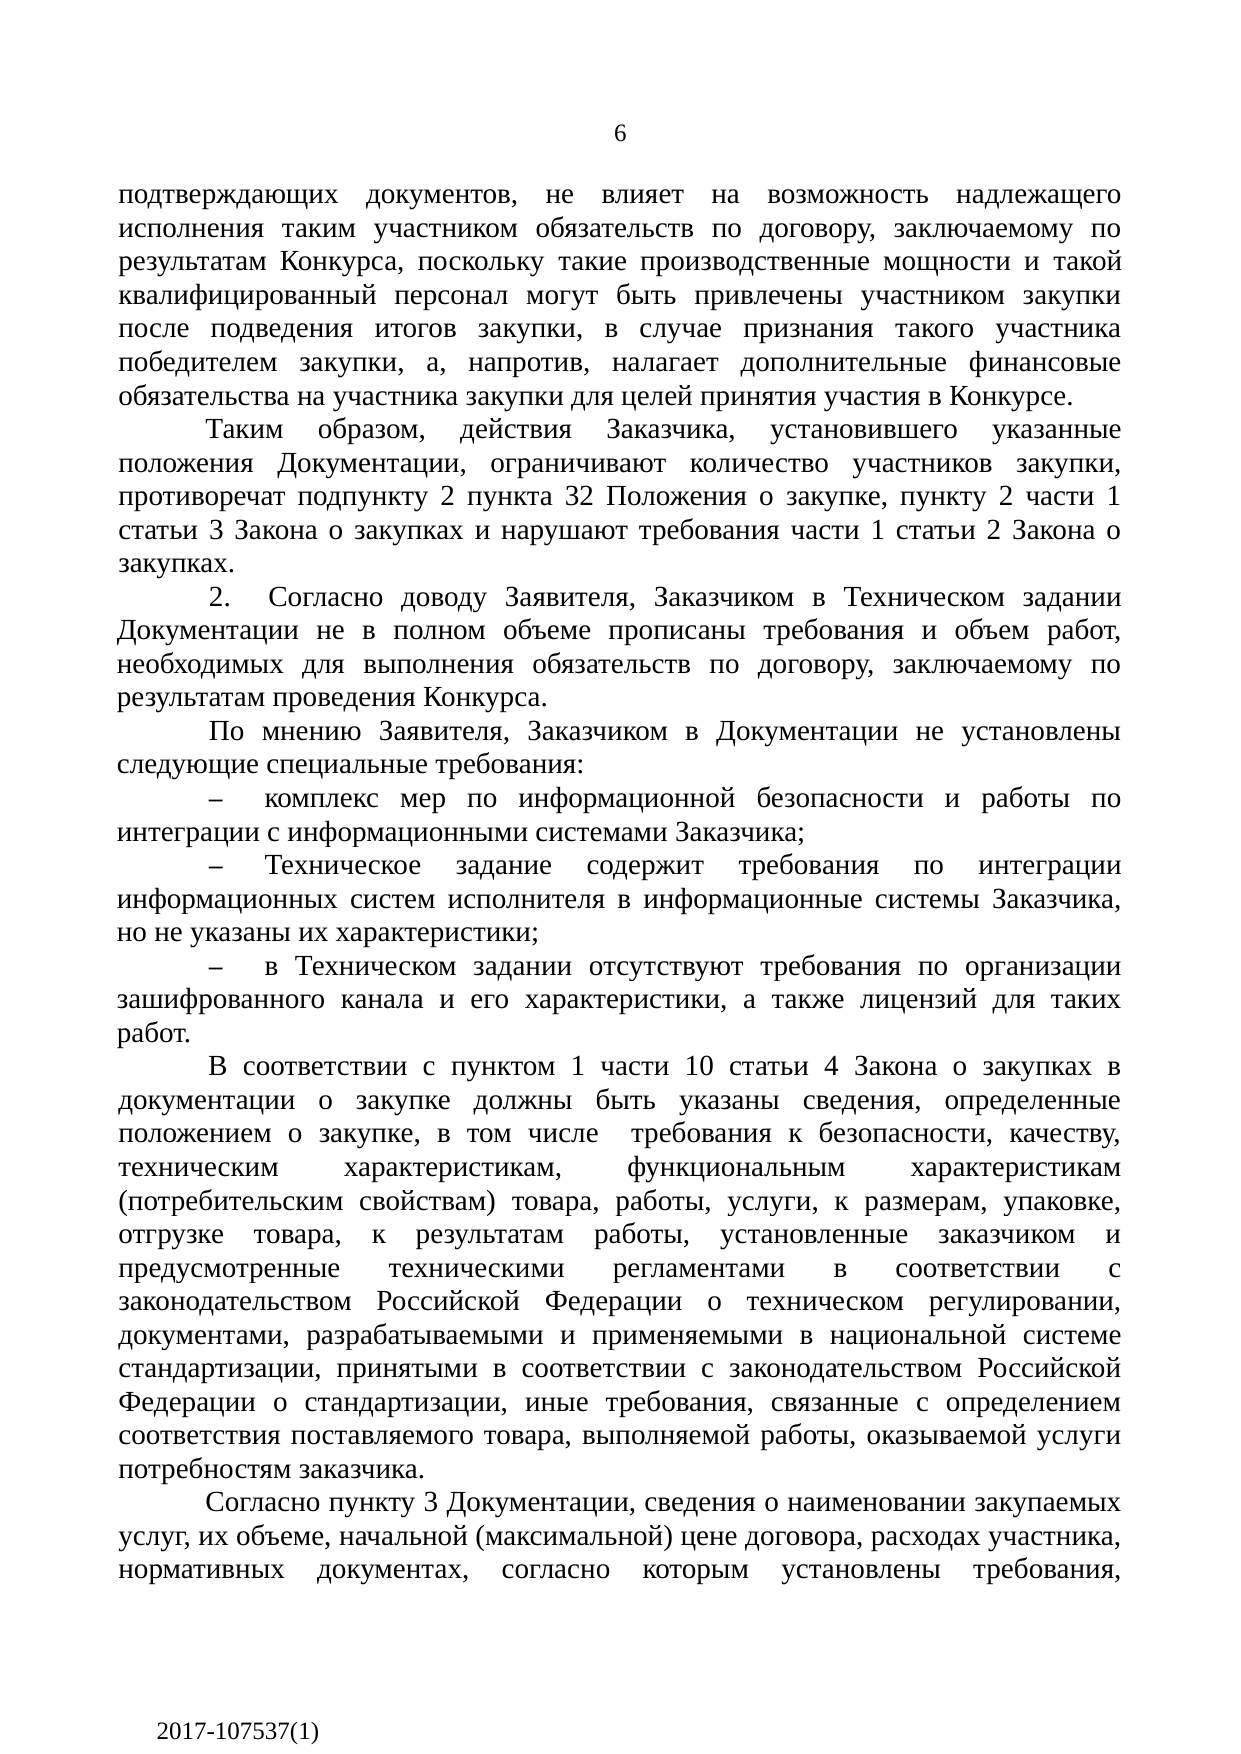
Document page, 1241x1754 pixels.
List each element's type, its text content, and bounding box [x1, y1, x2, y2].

list в Техническом задании отсутствуют требования по организации зашифрованного канала и его характеристики, а также лицензий для таких работ. [117, 948, 1122, 1048]
text По мнению Заявителя, Заказчиком в Документации не установлены следующие специальные требования: [117, 713, 1122, 780]
list Техническое задание содержит требования по интеграции информационных систем исполнителя в информационные системы Заказчика, но не указаны их характеристики; [117, 847, 1122, 948]
text Согласно пункту 3 Документации, сведения о наименовании закупаемых услуг, их объеме, начальной (максимальной) цене договора, расходах участника, нормативных документах, согласно которым установлены требования, [118, 1484, 1122, 1585]
list Согласно доводу Заявителя, Заказчиком в Техническом задании Документации не в полном объеме прописаны требования и объем работ, необходимых для выполнения обязательств по договору, заключаемому по результатам проведения Конкурса. [117, 579, 1122, 713]
text В соответствии с пунктом 1 части 10 статьи 4 Закона о закупках в документации о закупке должны быть указаны сведения, определенные положением о закупке, в том числе требования к безопасности, качеству, техническим характеристикам, функциональным характеристикам (потребительским свойствам) товара, работы, услуги, к размерам, упаковке, отгрузке товара, к результатам работы, установленные заказчиком и предусмотренные техническими регламентами в соответствии с законодательством Российской Федерации о техническом регулировании, документами, разрабатываемыми и применяемыми в национальной системе стандартизации, принятыми в соответствии с законодательством Российской Федерации о стандартизации, иные требования, связанные с определением соответствия поставляемого товара, выполняемой работы, оказываемой услуги потребностям заказчика. [118, 1048, 1122, 1484]
list комплекс мер по информационной безопасности и работы по интеграции с информационными системами Заказчика; [117, 780, 1122, 847]
text Таким образом, действия Заказчика, установившего указанные положения Документации, ограничивают количество участников закупки, противоречат подпункту 2 пункта 32 Положения о закупке, пункту 2 части 1 статьи 3 Закона о закупках и нарушают требования части 1 статьи 2 Закона о закупках. [118, 411, 1122, 579]
text подтверждающих документов, не влияет на возможность надлежащего исполнения таким участником обязательств по договору, заключаемому по результатам Конкурса, поскольку такие производственные мощности и такой квалифицированный персонал могут быть привлечены участником закупки после подведения итогов закупки, в случае признания такого участника победителем закупки, а, напротив, налагает дополнительные финансовые обязательства на участника закупки для целей принятия участия в Конкурсе. [118, 176, 1122, 411]
